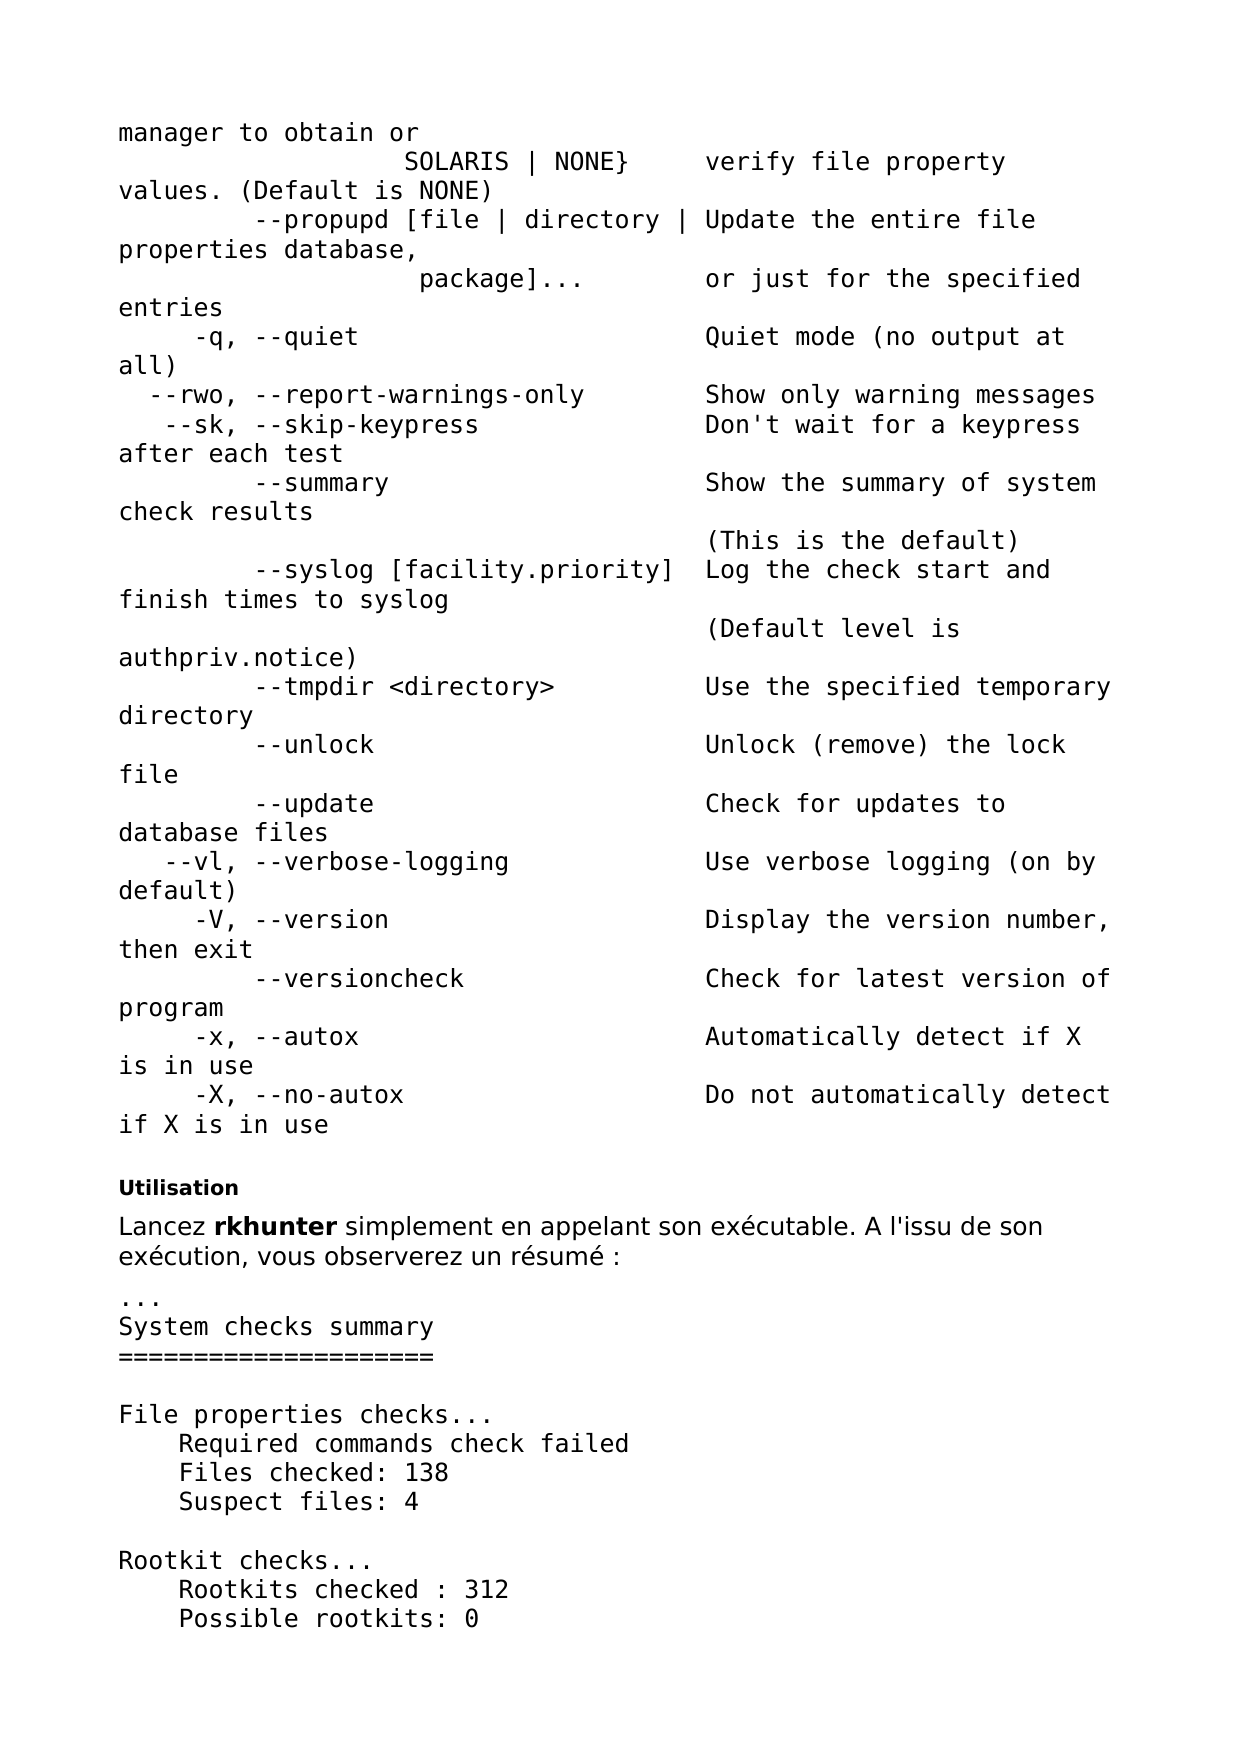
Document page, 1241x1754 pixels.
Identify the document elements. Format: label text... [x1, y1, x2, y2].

text ... System checks summary ===================== File properties checks... Required commands check failed Files checked: 138 Suspect files: 4 Rootkit checks... Rootkits checked : 312 Possible rootkits: 0 [118, 1283, 1122, 1633]
text Lancez rkhunter simplement en appelant son exécutable. A l'issu de son exécution, vous observerez un résumé : [118, 1212, 1122, 1271]
text manager to obtain or SOLARIS | NONE} verify file property values. (Default is NONE) --propupd [file | directory | Update the entire file properties database, package]... or just for the specified entries -q, --quiet Quiet mode (no output at all) --rwo, --report-warnings-only Show only warning messages --sk, --skip-keypress Don't wait for a keypress after each test --summary Show the summary of system check results (This is the default) --syslog [facility.priority] Log the check start and finish times to syslog (Default level is authpriv.notice) --tmpdir <directory> Use the specified temporary directory --unlock Unlock (remove) the lock file --update Check for updates to database files --vl, --verbose-logging Use verbose logging (on by default) -V, --version Display the version number, then exit --versioncheck Check for latest version of program -x, --autox Automatically detect if X is in use -X, --no-autox Do not automatically detect if X is in use [118, 118, 1122, 1139]
subtitle Utilisation [118, 1176, 1122, 1200]
